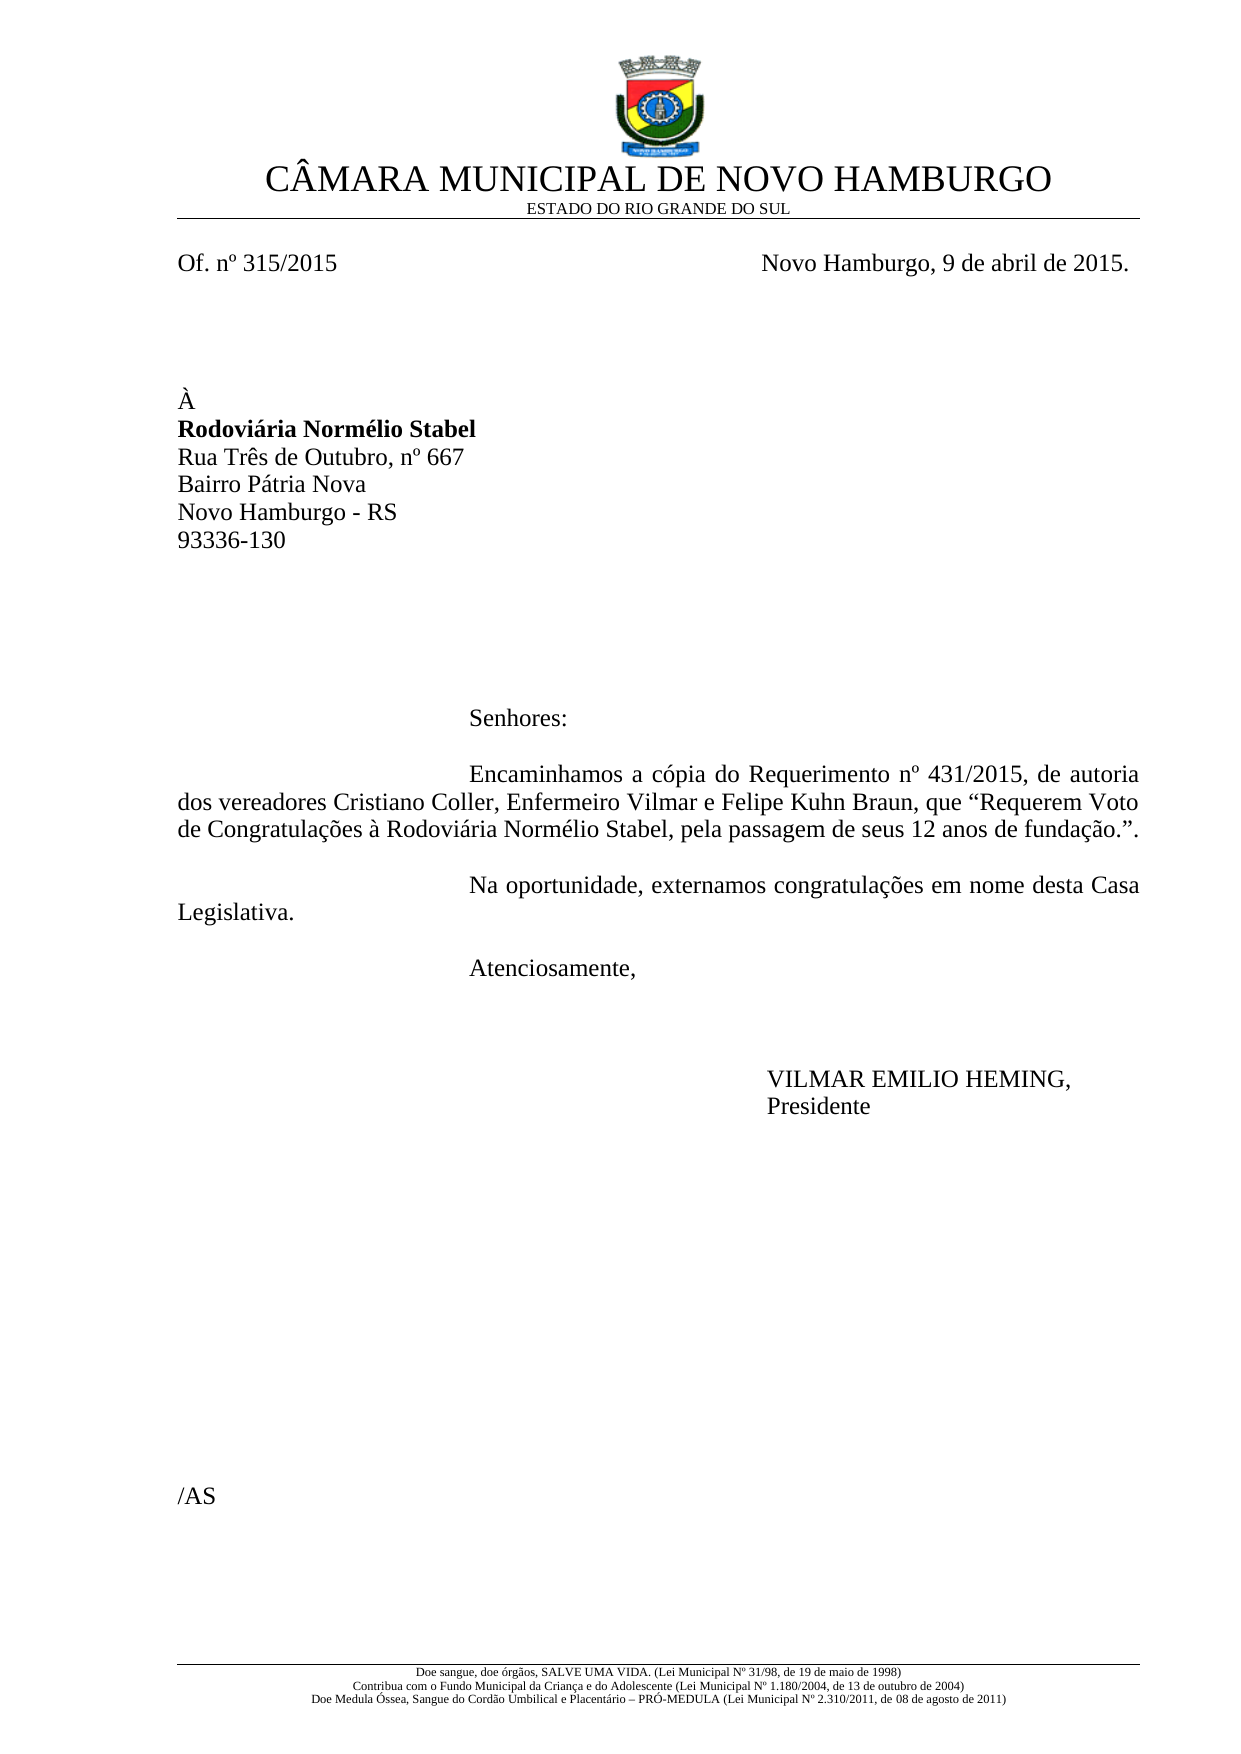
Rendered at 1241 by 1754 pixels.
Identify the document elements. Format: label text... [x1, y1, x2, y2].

text Rua Três de Outubro, nº 667 [177, 443, 1140, 470]
text Atenciosamente, [177, 954, 1140, 982]
text VILMAR EMILIO HEMING, [767, 1065, 1140, 1092]
text À [177, 387, 1140, 415]
picture [608, 47, 709, 163]
text Presidente [767, 1092, 1140, 1120]
text Encaminhamos a cópia do Requerimento nº 431/2015, de autoria dos vereadores Cristiano Coller, Enfermeiro Vilmar e Felipe Kuhn Braun, que “Requerem Voto de Congratulações à Rodoviária Normélio Stabel, pela passagem de seus 12 anos de fundação.”. [177, 760, 1140, 843]
text Bairro Pátria Nova [177, 470, 1140, 498]
text Senhores: [177, 704, 1140, 732]
text 93336-130 [177, 526, 1140, 553]
text Rodoviária Normélio Stabel [177, 415, 1140, 443]
text Of. nº 315/2015 Novo Hamburgo, 9 de abril de 2015. [177, 249, 1140, 276]
text Novo Hamburgo - RS [177, 498, 1140, 526]
text /AS [177, 1482, 1140, 1510]
text Na oportunidade, externamos congratulações em nome desta Casa Legislativa. [177, 871, 1140, 926]
